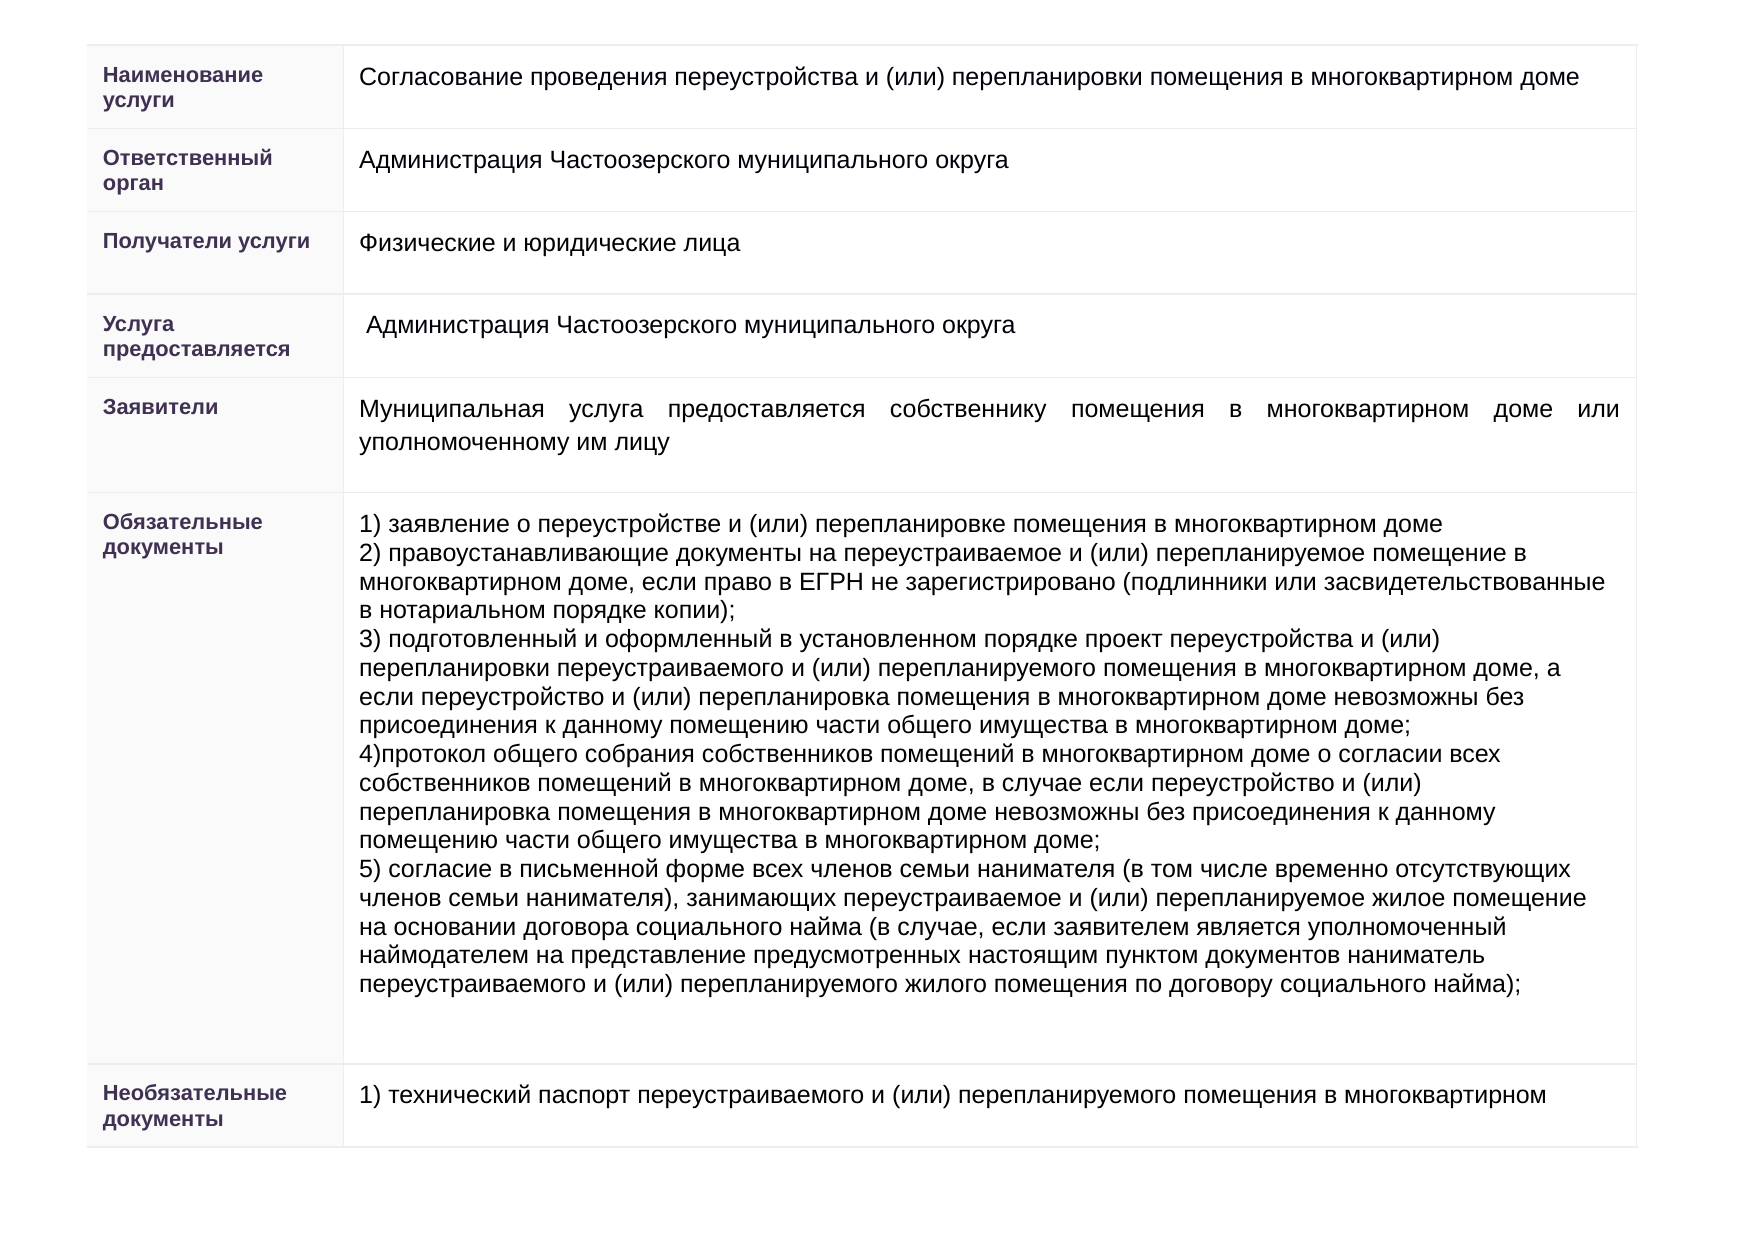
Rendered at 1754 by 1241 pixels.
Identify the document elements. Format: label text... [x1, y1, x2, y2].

table_cell Необязательные документы [87, 1065, 343, 1146]
table_cell Заявители [87, 378, 343, 492]
table_cell Получатели услуги [87, 212, 343, 293]
table_cell Ответственный орган [87, 129, 343, 211]
table_cell Обязательные документы [87, 493, 343, 1063]
table_cell Администрация Частоозерского муниципального округа [344, 295, 1636, 376]
table_header Согласование проведения переустройства и (или) перепланировки помещения в многоквартирном доме [344, 46, 1636, 128]
table_header Наименование услуги [87, 46, 343, 128]
table_cell Физические и юридические лица [344, 212, 1636, 293]
table_cell 1) технический паспорт переустраиваемого и (или) перепланируемого помещения в многоквартирном [344, 1065, 1636, 1146]
table_cell Услуга предоставляется [87, 295, 343, 376]
table_cell Администрация Частоозерского муниципального округа [344, 129, 1636, 211]
table_cell 1) заявление о переустройстве и (или) перепланировке помещения в многоквартирном доме 2) правоустанавливающие документы на переустраиваемое и (или) перепланируемое помещение в многоквартирном доме, если право в ЕГРН не зарегистрировано (подлинники или засвидетельствованные в нотариальном порядке копии); 3) подготовленный и оформленный в установленном порядке проект переустройства и (или) перепланировки переустраиваемого и (или) перепланируемого помещения в многоквартирном доме, а если переустройство и (или) перепланировка помещения в многоквартирном доме невозможны без присоединения к данному помещению части общего имущества в многоквартирном доме; 4)протокол общего собрания собственников помещений в многоквартирном доме о согласии всех собственников помещений в многоквартирном доме, в случае если переустройство и (или) перепланировка помещения в многоквартирном доме невозможны без присоединения к данному помещению части общего имущества в многоквартирном доме; 5) согласие в письменной форме всех членов семьи нанимателя (в том числе временно отсутствующих членов семьи нанимателя), занимающих переустраиваемое и (или) перепланируемое жилое помещение на основании договора социального найма (в случае, если заявителем является уполномоченный наймодателем на представление предусмотренных настоящим пунктом документов наниматель переустраиваемого и (или) перепланируемого жилого помещения по договору социального найма); [344, 493, 1636, 1063]
table_cell Муниципальная услуга предоставляется собственнику помещения в многоквартирном доме или уполномоченному им лицу [344, 378, 1636, 492]
